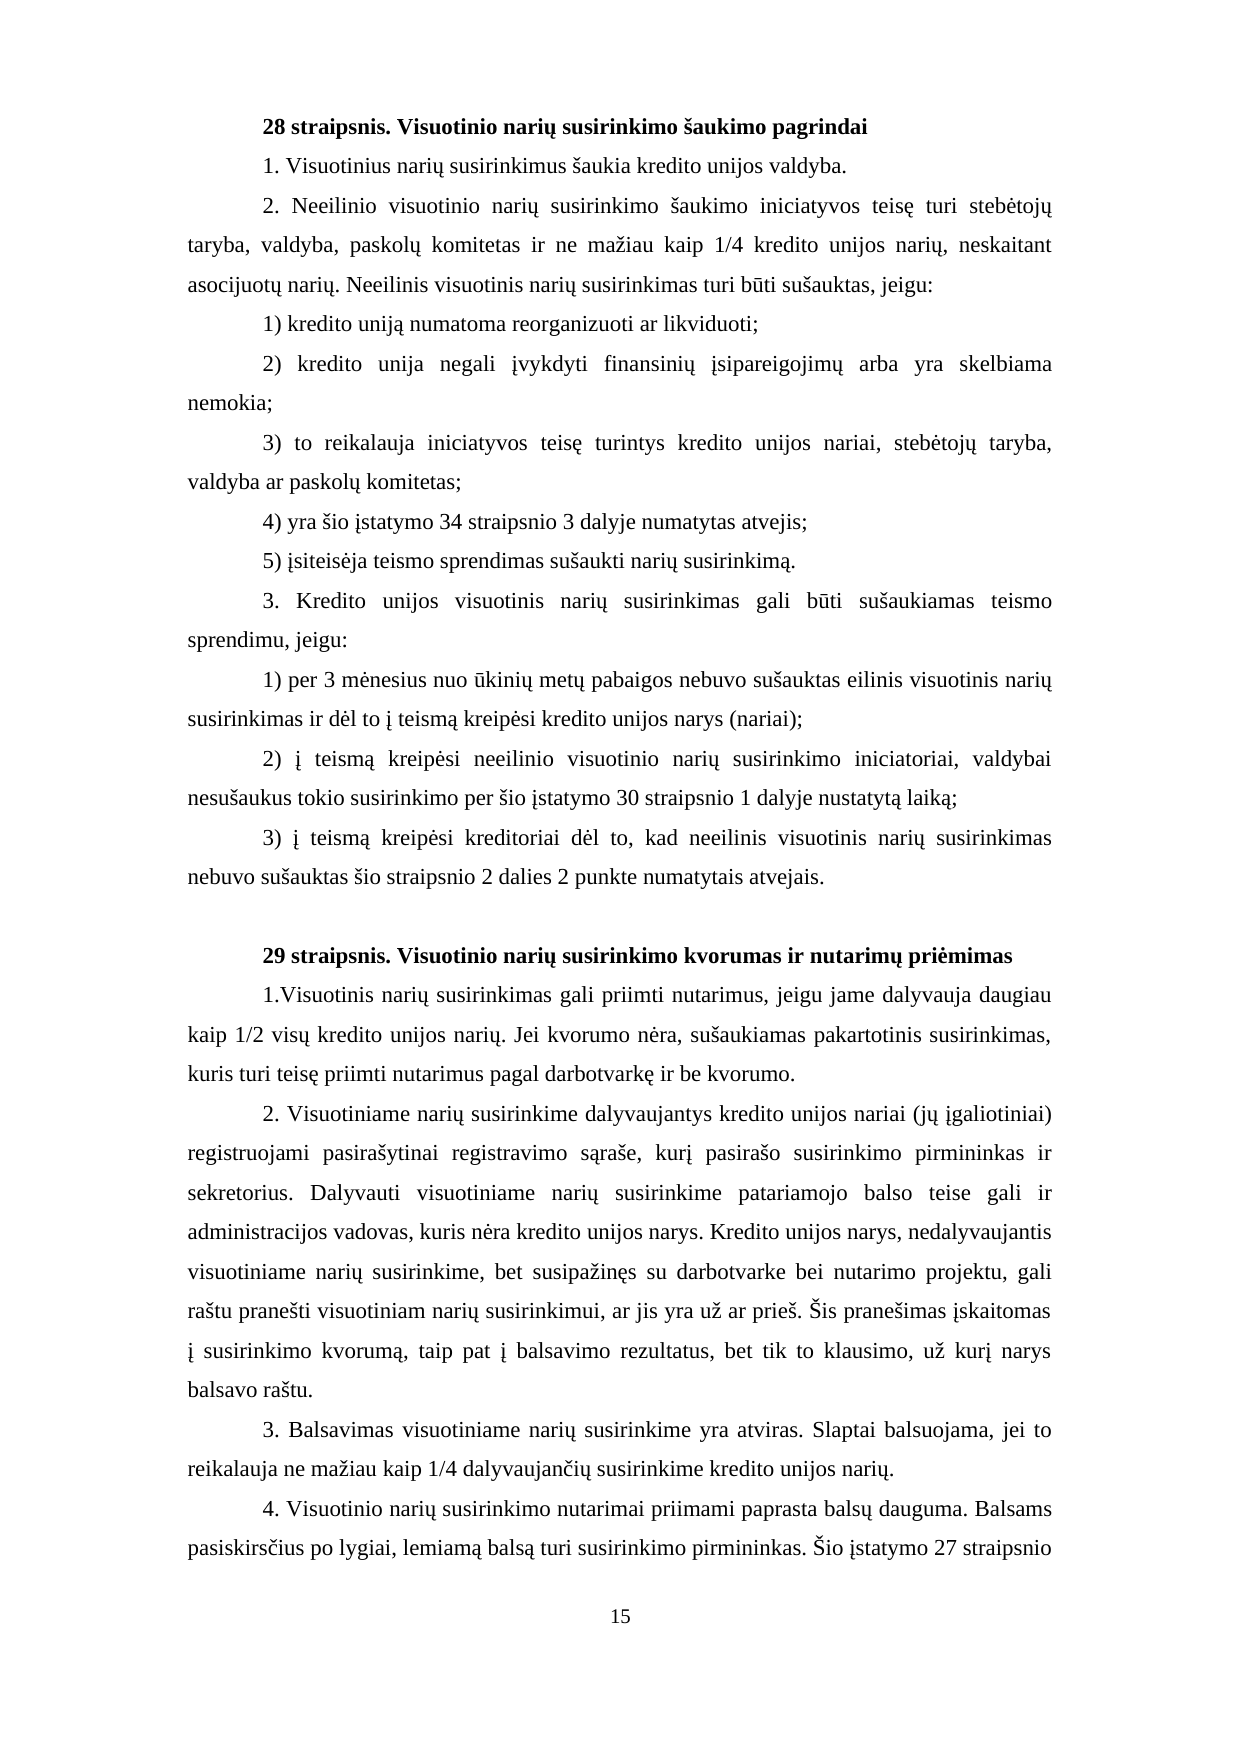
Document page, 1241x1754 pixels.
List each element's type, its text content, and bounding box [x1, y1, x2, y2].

text 1.Visuotinis narių susirinkimas gali priimti nutarimus, jeigu jame dalyvauja daugiau kaip 1/2 visų kredito unijos narių. Jei kvorumo nėra, sušaukiamas pakartotinis susirinkimas, kuris turi teisę priimti nutarimus pagal darbotvarkę ir be kvorumo. [187, 982, 1053, 1087]
text 4. Visuotinio narių susirinkimo nutarimai priimami paprasta balsų dauguma. Balsams pasiskirsčius po lygiai, lemiamą balsą turi susirinkimo pirmininkas. Šio įstatymo 27 straipsnio [187, 1495, 1053, 1561]
text 2) kredito unija negali įvykdyti finansinių įsipareigojimų arba yra skelbiama nemokia; [187, 350, 1053, 416]
text 2. Visuotiniame narių susirinkime dalyvaujantys kredito unijos nariai (jų įgaliotiniai) registruojami pasirašytinai registravimo sąraše, kurį pasirašo susirinkimo pirmininkas ir sekretorius. Dalyvauti visuotiniame narių susirinkime patariamojo balso teise gali ir administracijos vadovas, kuris nėra kredito unijos narys. Kredito unijos narys, nedalyvaujantis visuotiniame narių susirinkime, bet susipažinęs su darbotvarke bei nutarimo projektu, gali raštu pranešti visuotiniam narių susirinkimui, ar jis yra už ar prieš. Šis pranešimas įskaitomas į susirinkimo kvorumą, taip pat į balsavimo rezultatus, bet tik to klausimo, už kurį narys balsavo raštu. [187, 1100, 1053, 1403]
text 4) yra šio įstatymo 34 straipsnio 3 dalyje numatytas atvejis; [187, 508, 1053, 534]
text 3) į teismą kreipėsi kreditoriai dėl to, kad neeilinis visuotinis narių susirinkimas nebuvo sušauktas šio straipsnio 2 dalies 2 punkte numatytais atvejais. [187, 824, 1053, 889]
text 28 straipsnis. Visuotinio narių susirinkimo šaukimo pagrindai [187, 113, 1053, 139]
text 1. Visuotinius narių susirinkimus šaukia kredito unijos valdyba. [187, 152, 1053, 179]
text 3. Kredito unijos visuotinis narių susirinkimas gali būti sušaukiamas teismo sprendimu, jeigu: [187, 587, 1053, 653]
text 5) įsiteisėja teismo sprendimas sušaukti narių susirinkimą. [187, 547, 1053, 574]
text 1) per 3 mėnesius nuo ūkinių metų pabaigos nebuvo sušauktas eilinis visuotinis narių susirinkimas ir dėl to į teismą kreipėsi kredito unijos narys (nariai); [187, 666, 1053, 732]
text 2) į teismą kreipėsi neeilinio visuotinio narių susirinkimo iniciatoriai, valdybai nesušaukus tokio susirinkimo per šio įstatymo 30 straipsnio 1 dalyje nustatytą laiką; [187, 745, 1053, 811]
text 3) to reikalauja iniciatyvos teisę turintys kredito unijos nariai, stebėtojų taryba, valdyba ar paskolų komitetas; [187, 429, 1053, 495]
text 3. Balsavimas visuotiniame narių susirinkime yra atviras. Slaptai balsuojama, jei to reikalauja ne mažiau kaip 1/4 dalyvaujančių susirinkime kredito unijos narių. [187, 1416, 1053, 1482]
text 2. Neeilinio visuotinio narių susirinkimo šaukimo iniciatyvos teisę turi stebėtojų taryba, valdyba, paskolų komitetas ir ne mažiau kaip 1/4 kredito unijos narių, neskaitant asocijuotų narių. Neeilinis visuotinis narių susirinkimas turi būti sušauktas, jeigu: [187, 192, 1053, 297]
text 29 straipsnis. Visuotinio narių susirinkimo kvorumas ir nutarimų priėmimas [187, 942, 1053, 968]
text 1) kredito uniją numatoma reorganizuoti ar likviduoti; [187, 310, 1053, 337]
